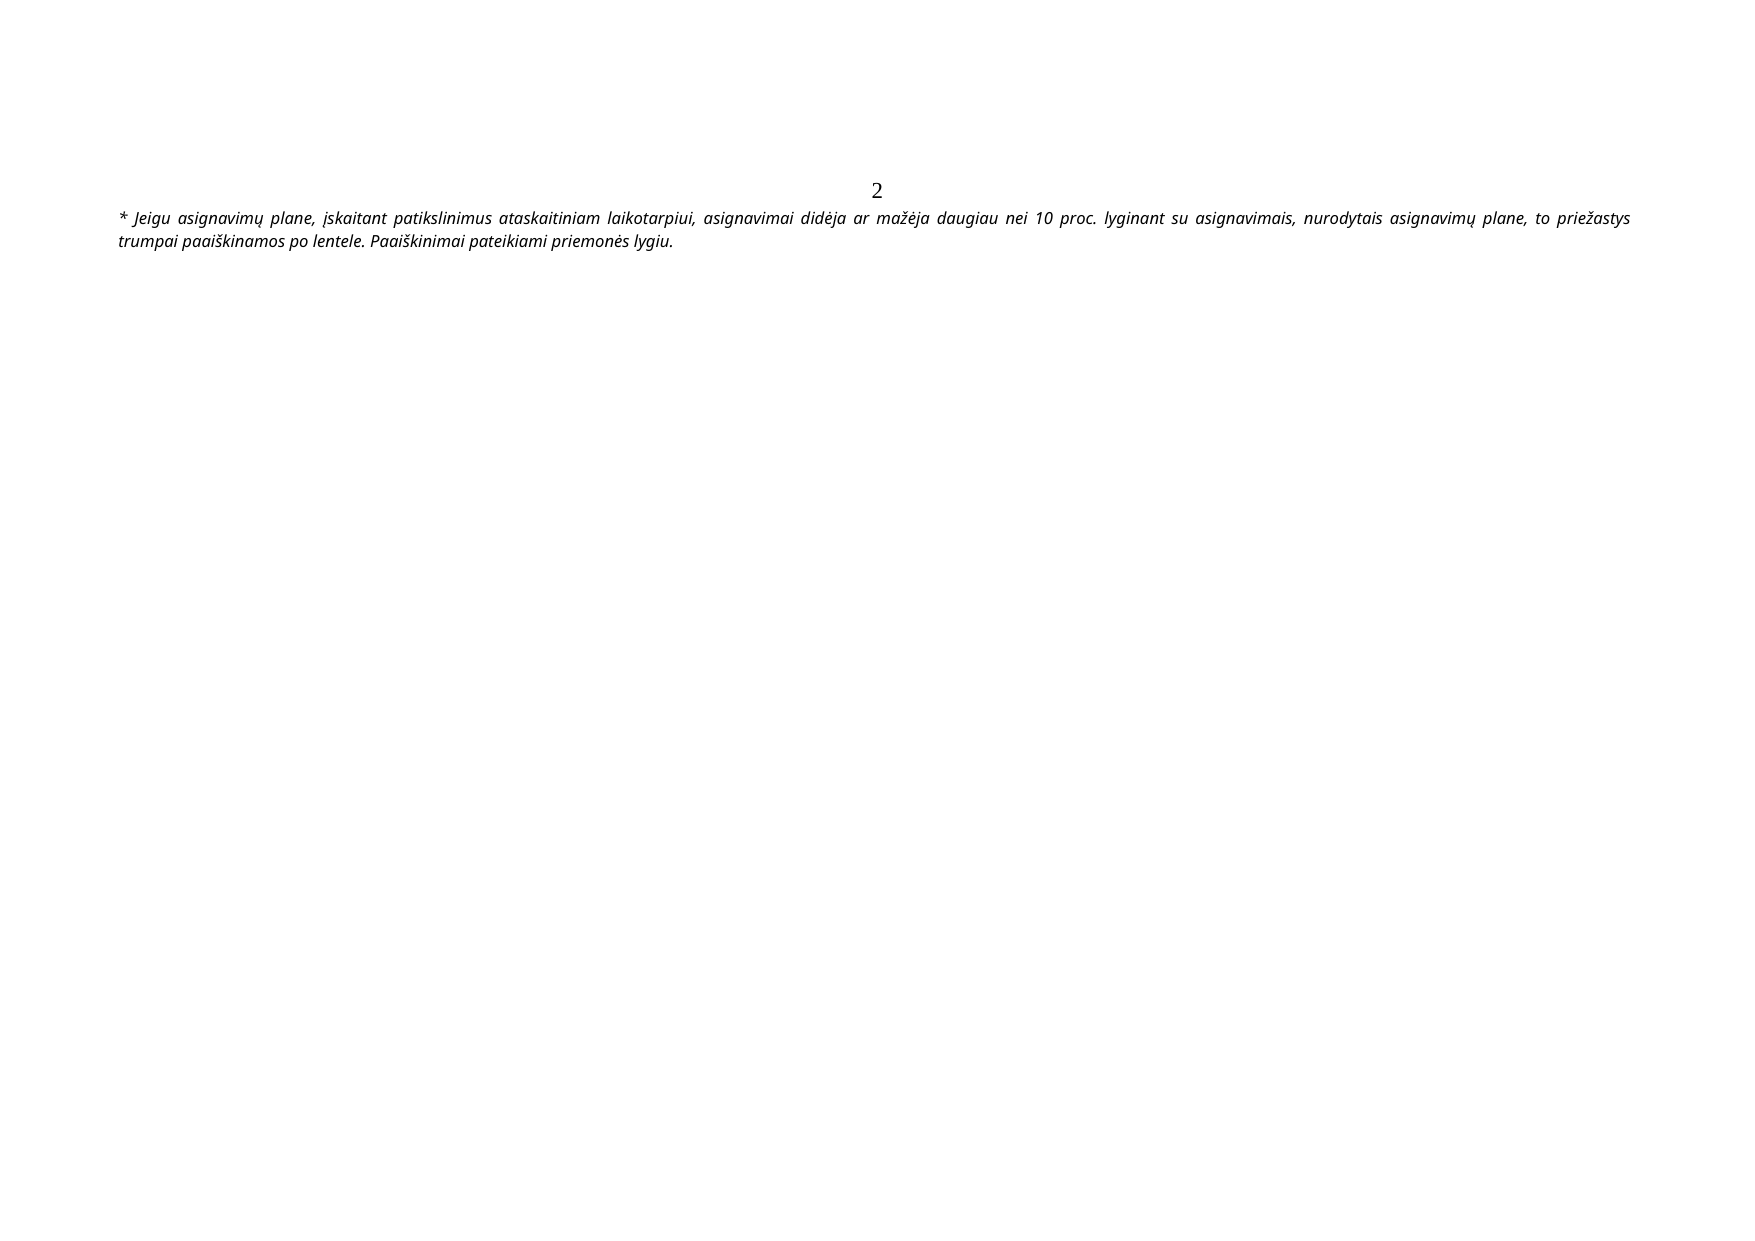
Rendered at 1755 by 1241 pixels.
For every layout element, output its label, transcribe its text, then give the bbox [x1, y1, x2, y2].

text * Jeigu asignavimų plane, įskaitant patikslinimus ataskaitiniam laikotarpiui, asignavimai didėja ar mažėja daugiau nei 10 proc. lyginant su asignavimais, nurodytais asignavimų plane, to priežastys trumpai paaiškinamos po lentele. Paaiškinimai pateikiami priemonės lygiu. [118, 207, 1636, 252]
